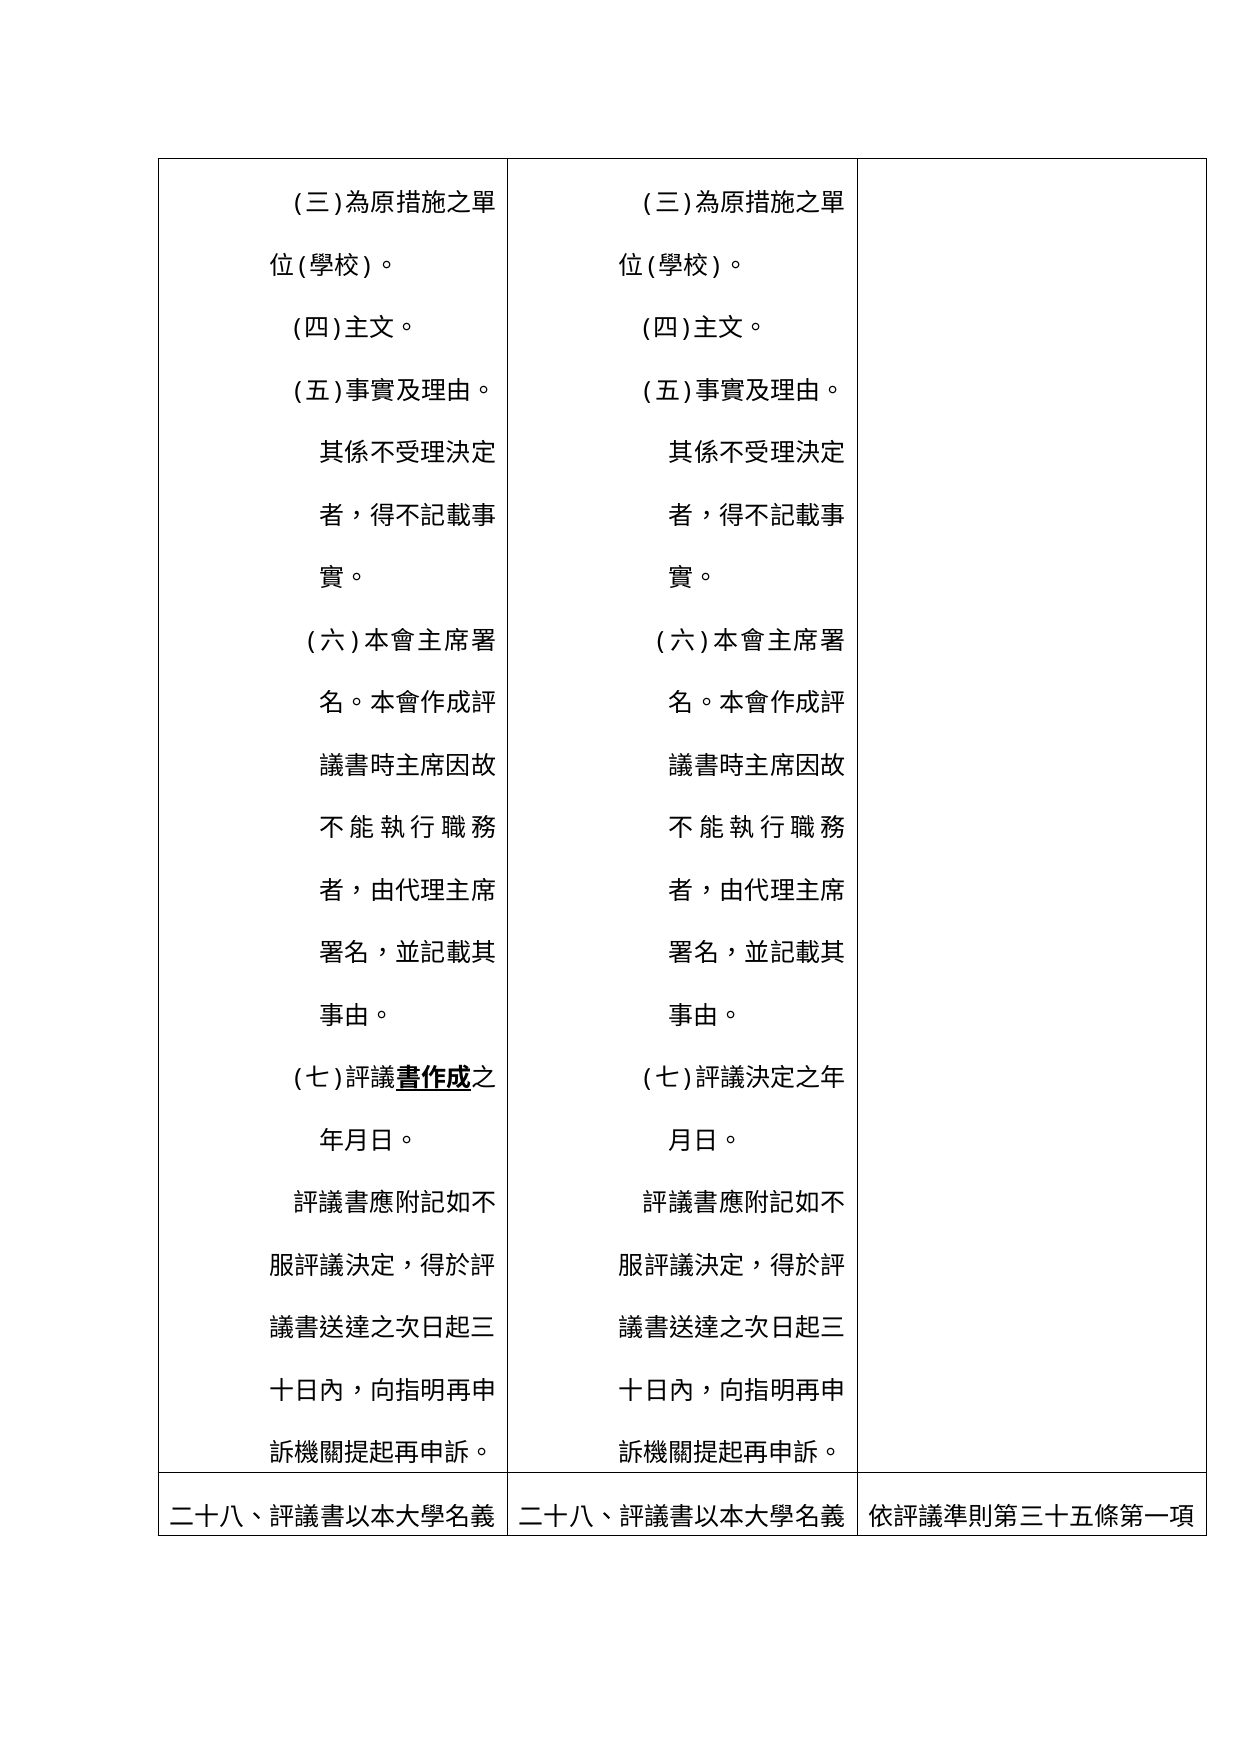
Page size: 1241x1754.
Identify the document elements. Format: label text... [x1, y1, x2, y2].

table_cell 依評議準則第三十五條第一項 [858, 1473, 1206, 1535]
table_cell 二十八、評議書以本大學名義 [159, 1473, 507, 1535]
table_cell [858, 159, 1206, 1472]
table_cell 二十八、評議書以本大學名義 [508, 1473, 857, 1535]
table_cell (三)為原措施之單位(學校)。 (四)主文。 (五)事實及理由。其係不受理決定者，得不記載事實。 (六)本會主席署名。本會作成評議書時主席因故不能執行職務者，由代理主席署名，並記載其事由。 (七)評議書作成之年月日。 評議書應附記如不服評議決定，得於評議書送達之次日起三十日內，向指明再申訴機關提起再申訴。 [159, 159, 507, 1472]
table_cell (三)為原措施之單位(學校)。 (四)主文。 (五)事實及理由。其係不受理決定者，得不記載事實。 (六)本會主席署名。本會作成評議書時主席因故不能執行職務者，由代理主席署名，並記載其事由。 (七)評議決定之年月日。 評議書應附記如不服評議決定，得於評議書送達之次日起三十日內，向指明再申訴機關提起再申訴。 [508, 159, 857, 1472]
